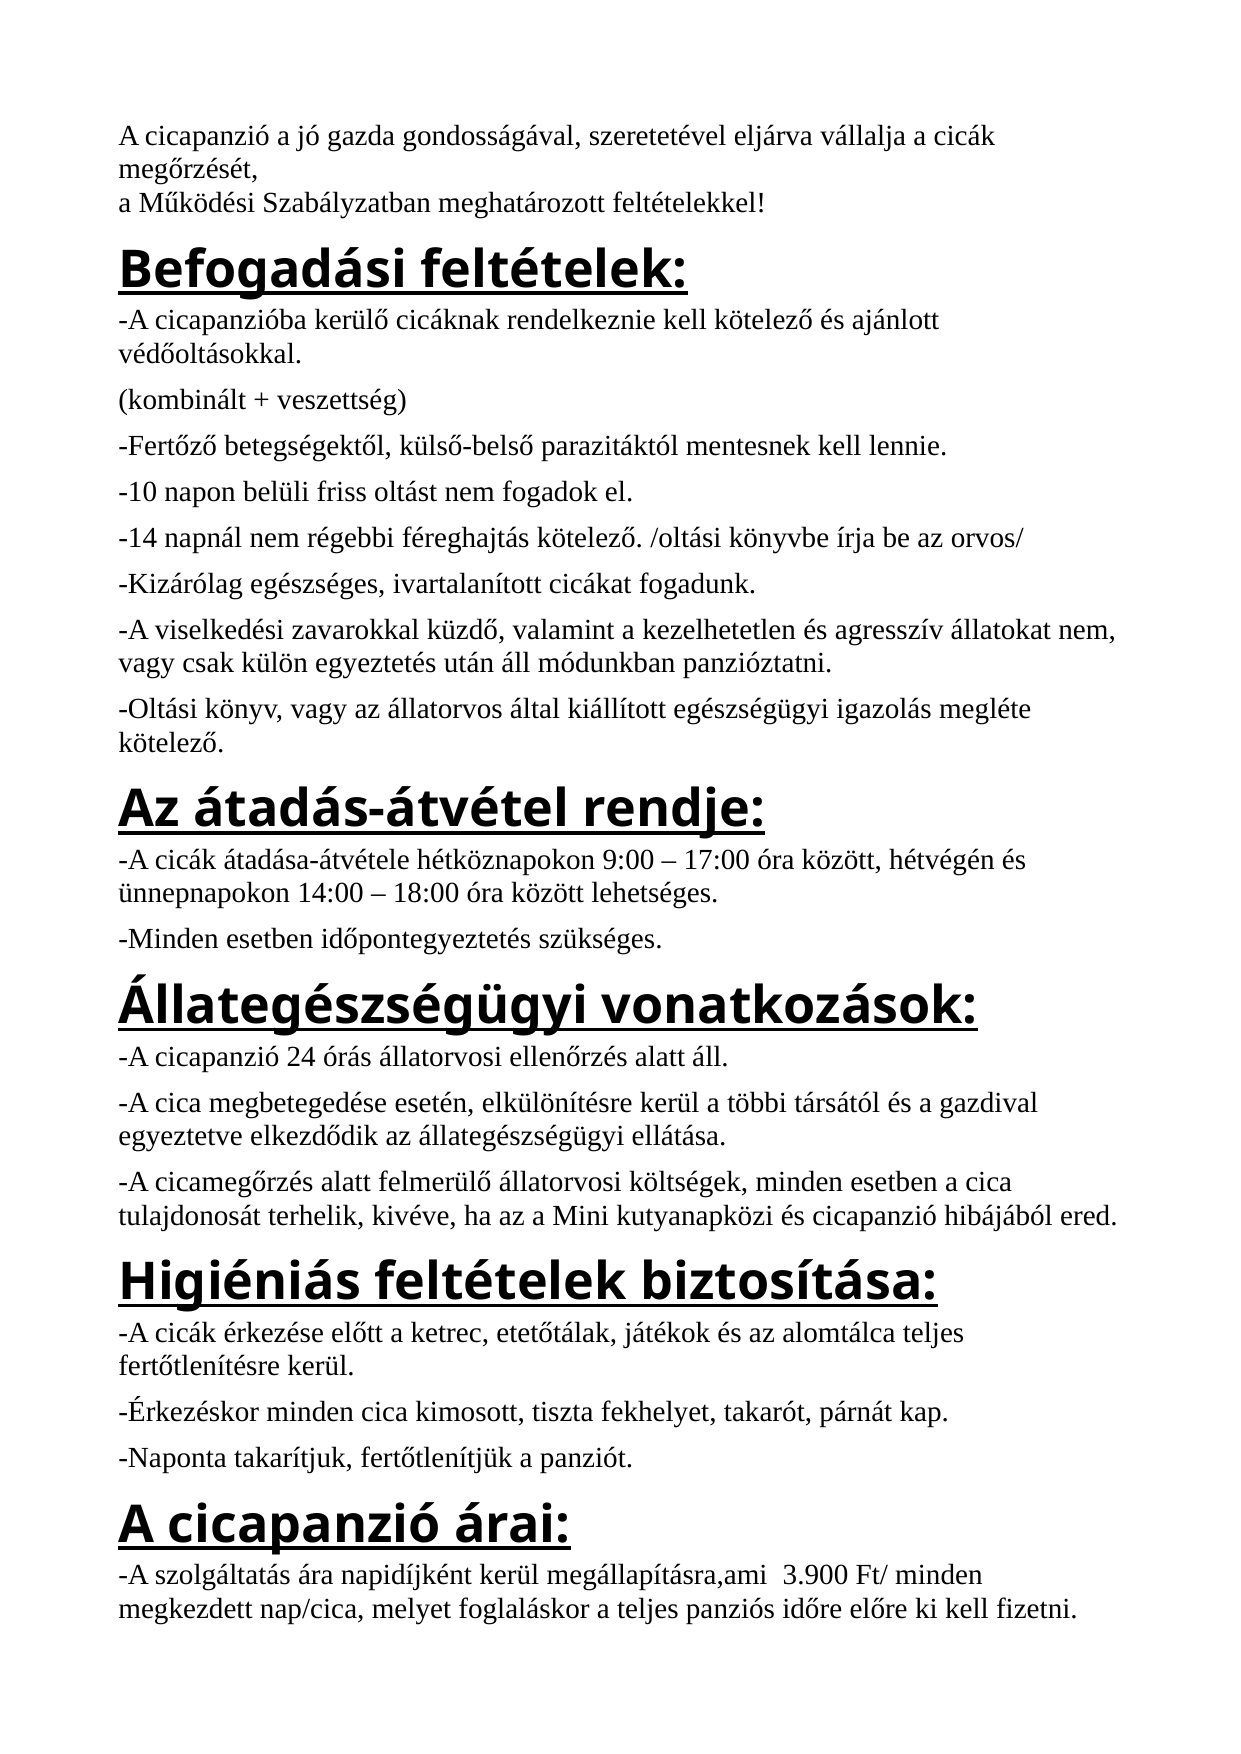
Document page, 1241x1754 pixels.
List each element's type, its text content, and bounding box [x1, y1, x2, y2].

text -Kizárólag egészséges, ivartalanított cicákat fogadunk. [118, 566, 1122, 599]
text -A cicák érkezése előtt a ketrec, etetőtálak, játékok és az alomtálca teljes fertőtlenítésre kerül. [118, 1315, 1122, 1382]
subtitle Higiéniás feltételek biztosítása: [118, 1244, 1122, 1315]
text -A viselkedési zavarokkal küzdő, valamint a kezelhetetlen és agresszív állatokat nem, vagy csak külön egyeztetés után áll módunkban panzióztatni. [118, 612, 1122, 679]
text -Naponta takarítjuk, fertőtlenítjük a panziót. [118, 1440, 1122, 1474]
text (kombinált + veszettség) [118, 382, 1122, 415]
subtitle Állategészségügyi vonatkozások: [118, 968, 1122, 1039]
text -Érkezéskor minden cica kimosott, tiszta fekhelyet, takarót, párnát kap. [118, 1394, 1122, 1428]
text -A cica megbetegedése esetén, elkülönítésre kerül a többi társától és a gazdival egyeztetve elkezdődik az állategészségügyi ellátása. [118, 1085, 1122, 1152]
text -A cicák átadása-átvétele hétköznapokon 9:00 – 17:00 óra között, hétvégén és ünnepnapokon 14:00 – 18:00 óra között lehetséges. [118, 842, 1122, 909]
text -A cicapanzióba kerülő cicáknak rendelkeznie kell kötelező és ajánlott védőoltásokkal. [118, 302, 1122, 369]
text A cicapanzió a jó gazda gondosságával, szeretetével eljárva vállalja a cicák megőrzését, a Működési Szabályzatban meghatározott feltételekkel! [118, 118, 1122, 219]
text -Fertőző betegségektől, külső-belső parazitáktól mentesnek kell lennie. [118, 428, 1122, 461]
text -14 napnál nem régebbi féreghajtás kötelező. /oltási könyvbe írja be az orvos/ [118, 520, 1122, 553]
text -A cicamegőrzés alatt felmerülő állatorvosi költségek, minden esetben a cica tulajdonosát terhelik, kivéve, ha az a Mini kutyanapközi és cicapanzió hibájából ered. [118, 1164, 1122, 1231]
subtitle Az átadás-átvétel rendje: [118, 771, 1122, 842]
subtitle Befogadási feltételek: [118, 231, 1122, 302]
text -10 napon belüli friss oltást nem fogadok el. [118, 474, 1122, 507]
text -A szolgáltatás ára napidíjként kerül megállapításra,ami 3.900 Ft/ minden megkezdett nap/cica, melyet foglaláskor a teljes panziós időre előre ki kell fizetni. [118, 1557, 1122, 1624]
text -A cicapanzió 24 órás állatorvosi ellenőrzés alatt áll. [118, 1039, 1122, 1072]
text -Oltási könyv, vagy az állatorvos által kiállított egészségügyi igazolás megléte kötelező. [118, 692, 1122, 759]
text -Minden esetben időpontegyeztetés szükséges. [118, 922, 1122, 955]
subtitle A cicapanzió árai: [118, 1486, 1122, 1557]
